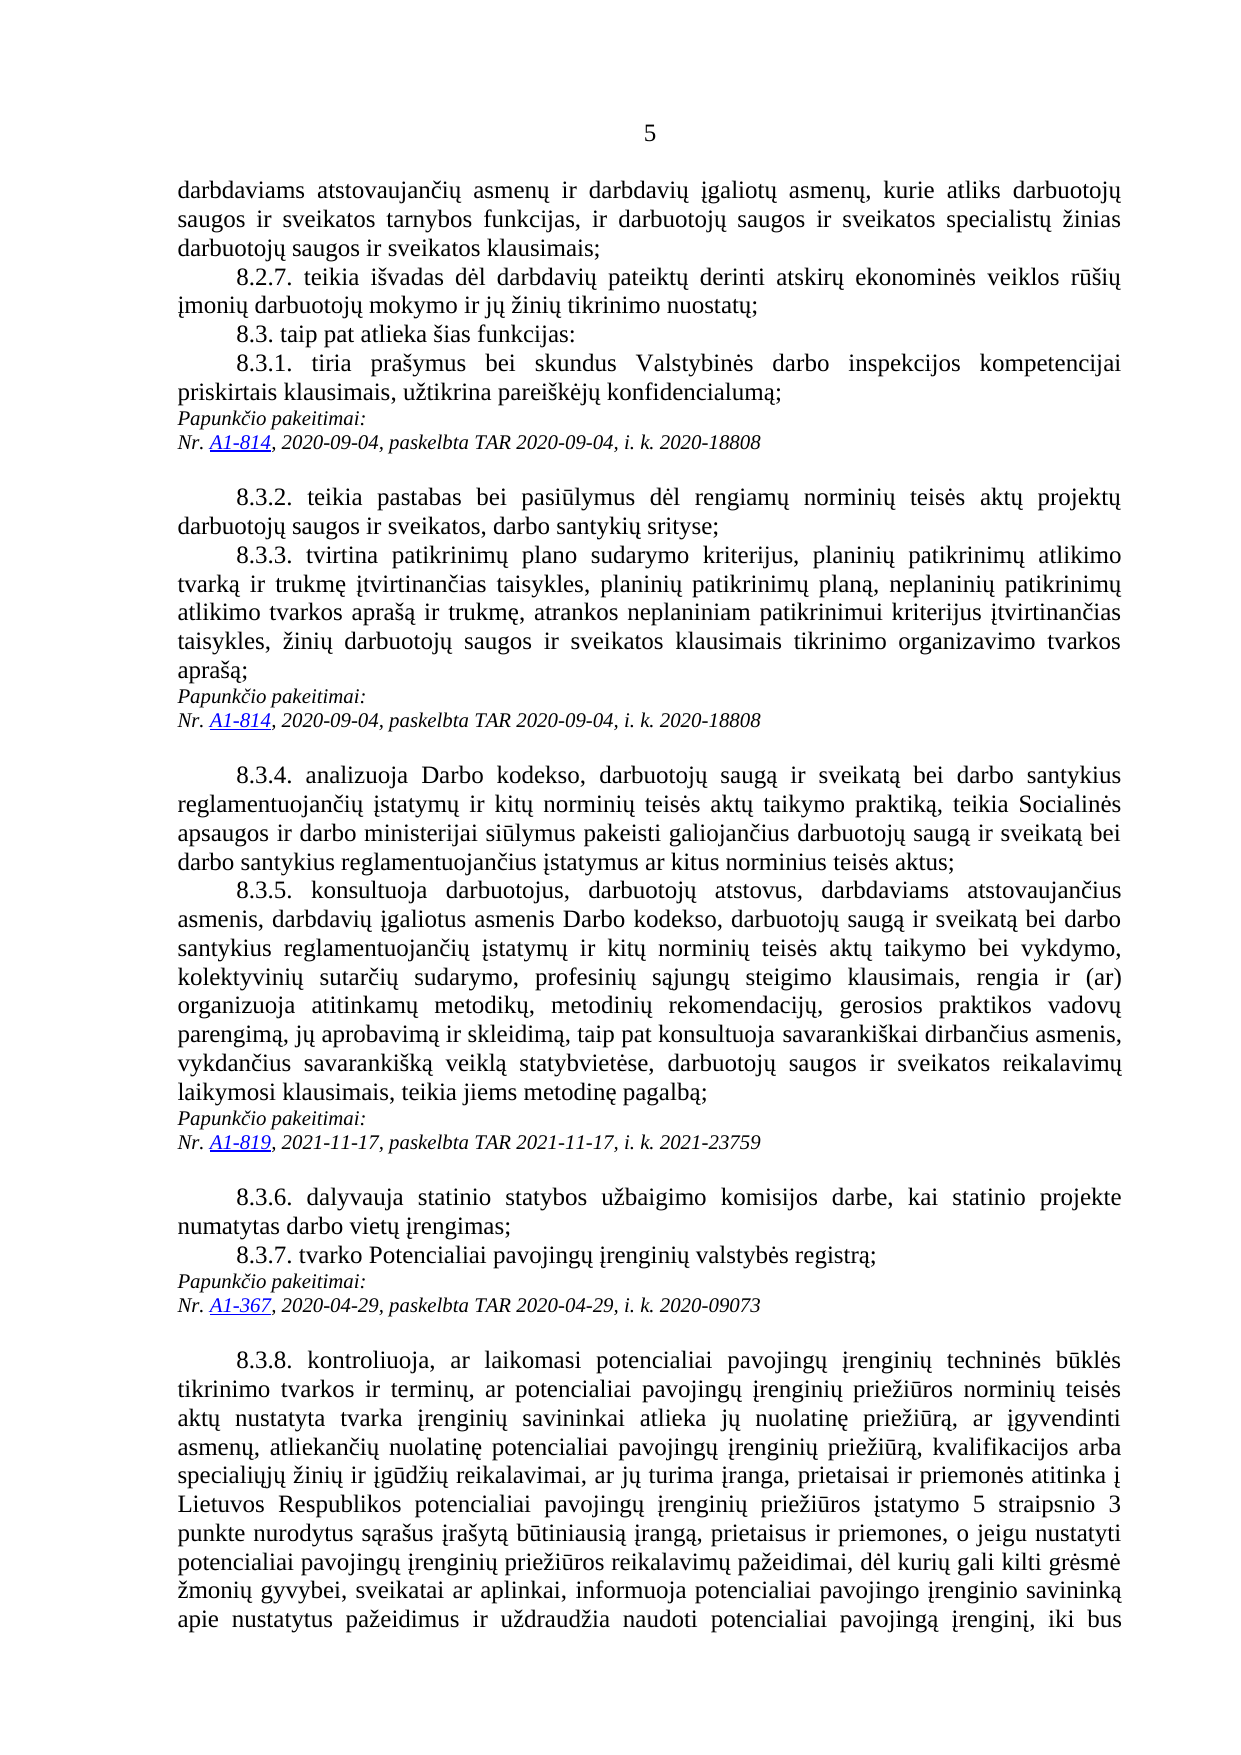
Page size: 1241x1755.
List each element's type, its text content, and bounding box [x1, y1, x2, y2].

text Nr. A1-367, 2020-04-29, paskelbta TAR 2020-04-29, i. k. 2020-09073 [177, 1293, 1122, 1317]
text 8.3. taip pat atlieka šias funkcijas: [177, 319, 1122, 348]
text 8.3.3. tvirtina patikrinimų plano sudarymo kriterijus, planinių patikrinimų atlikimo tvarką ir trukmę įtvirtinančias taisykles, planinių patikrinimų planą, neplaninių patikrinimų atlikimo tvarkos aprašą ir trukmę, atrankos neplaniniam patikrinimui kriterijus įtvirtinančias taisykles, žinių darbuotojų saugos ir sveikatos klausimais tikrinimo organizavimo tvarkos aprašą; [177, 540, 1122, 684]
text Papunkčio pakeitimai: [177, 684, 1122, 708]
text 8.3.4. analizuoja Darbo kodekso, darbuotojų saugą ir sveikatą bei darbo santykius reglamentuojančių įstatymų ir kitų norminių teisės aktų taikymo praktiką, teikia Socialinės apsaugos ir darbo ministerijai siūlymus pakeisti galiojančius darbuotojų saugą ir sveikatą bei darbo santykius reglamentuojančius įstatymus ar kitus norminius teisės aktus; [177, 761, 1122, 876]
text Papunkčio pakeitimai: [177, 1106, 1122, 1130]
text Nr. A1-814, 2020-09-04, paskelbta TAR 2020-09-04, i. k. 2020-18808 [177, 430, 1122, 454]
text 8.3.6. dalyvauja statinio statybos užbaigimo komisijos darbe, kai statinio projekte numatytas darbo vietų įrengimas; [177, 1182, 1122, 1240]
text Papunkčio pakeitimai: [177, 406, 1122, 430]
text darbdaviams atstovaujančių asmenų ir darbdavių įgaliotų asmenų, kurie atliks darbuotojų saugos ir sveikatos tarnybos funkcijas, ir darbuotojų saugos ir sveikatos specialistų žinias darbuotojų saugos ir sveikatos klausimais; [177, 176, 1122, 262]
text 8.3.8. kontroliuoja, ar laikomasi potencialiai pavojingų įrenginių techninės būklės tikrinimo tvarkos ir terminų, ar potencialiai pavojingų įrenginių priežiūros norminių teisės aktų nustatyta tvarka įrenginių savininkai atlieka jų nuolatinę priežiūrą, ar įgyvendinti asmenų, atliekančių nuolatinę potencialiai pavojingų įrenginių priežiūrą, kvalifikacijos arba specialiųjų žinių ir įgūdžių reikalavimai, ar jų turima įranga, prietaisai ir priemonės atitinka į Lietuvos Respublikos potencialiai pavojingų įrenginių priežiūros įstatymo 5 straipsnio 3 punkte nurodytus sąrašus įrašytą būtiniausią įrangą, prietaisus ir priemones, o jeigu nustatyti potencialiai pavojingų įrenginių priežiūros reikalavimų pažeidimai, dėl kurių gali kilti grėsmė žmonių gyvybei, sveikatai ar aplinkai, informuoja potencialiai pavojingo įrenginio savininką apie nustatytus pažeidimus ir uždraudžia naudoti potencialiai pavojingą įrenginį, iki bus [177, 1346, 1122, 1633]
text 8.3.2. teikia pastabas bei pasiūlymus dėl rengiamų norminių teisės aktų projektų darbuotojų saugos ir sveikatos, darbo santykių srityse; [177, 482, 1122, 540]
text Nr. A1-814, 2020-09-04, paskelbta TAR 2020-09-04, i. k. 2020-18808 [177, 708, 1122, 732]
text 8.3.7. tvarko Potencialiai pavojingų įrenginių valstybės registrą; [177, 1240, 1122, 1269]
text Papunkčio pakeitimai: [177, 1269, 1122, 1293]
text 8.3.1. tiria prašymus bei skundus Valstybinės darbo inspekcijos kompetencijai priskirtais klausimais, užtikrina pareiškėjų konfidencialumą; [177, 348, 1122, 406]
text Nr. A1-819, 2021-11-17, paskelbta TAR 2021-11-17, i. k. 2021-23759 [177, 1130, 1122, 1154]
text 8.3.5. konsultuoja darbuotojus, darbuotojų atstovus, darbdaviams atstovaujančius asmenis, darbdavių įgaliotus asmenis Darbo kodekso, darbuotojų saugą ir sveikatą bei darbo santykius reglamentuojančių įstatymų ir kitų norminių teisės aktų taikymo bei vykdymo, kolektyvinių sutarčių sudarymo, profesinių sąjungų steigimo klausimais, rengia ir (ar) organizuoja atitinkamų metodikų, metodinių rekomendacijų, gerosios praktikos vadovų parengimą, jų aprobavimą ir skleidimą, taip pat konsultuoja savarankiškai dirbančius asmenis, vykdančius savarankišką veiklą statybvietėse, darbuotojų saugos ir sveikatos reikalavimų laikymosi klausimais, teikia jiems metodinę pagalbą; [177, 876, 1122, 1106]
text 8.2.7. teikia išvadas dėl darbdavių pateiktų derinti atskirų ekonominės veiklos rūšių įmonių darbuotojų mokymo ir jų žinių tikrinimo nuostatų; [177, 262, 1122, 319]
